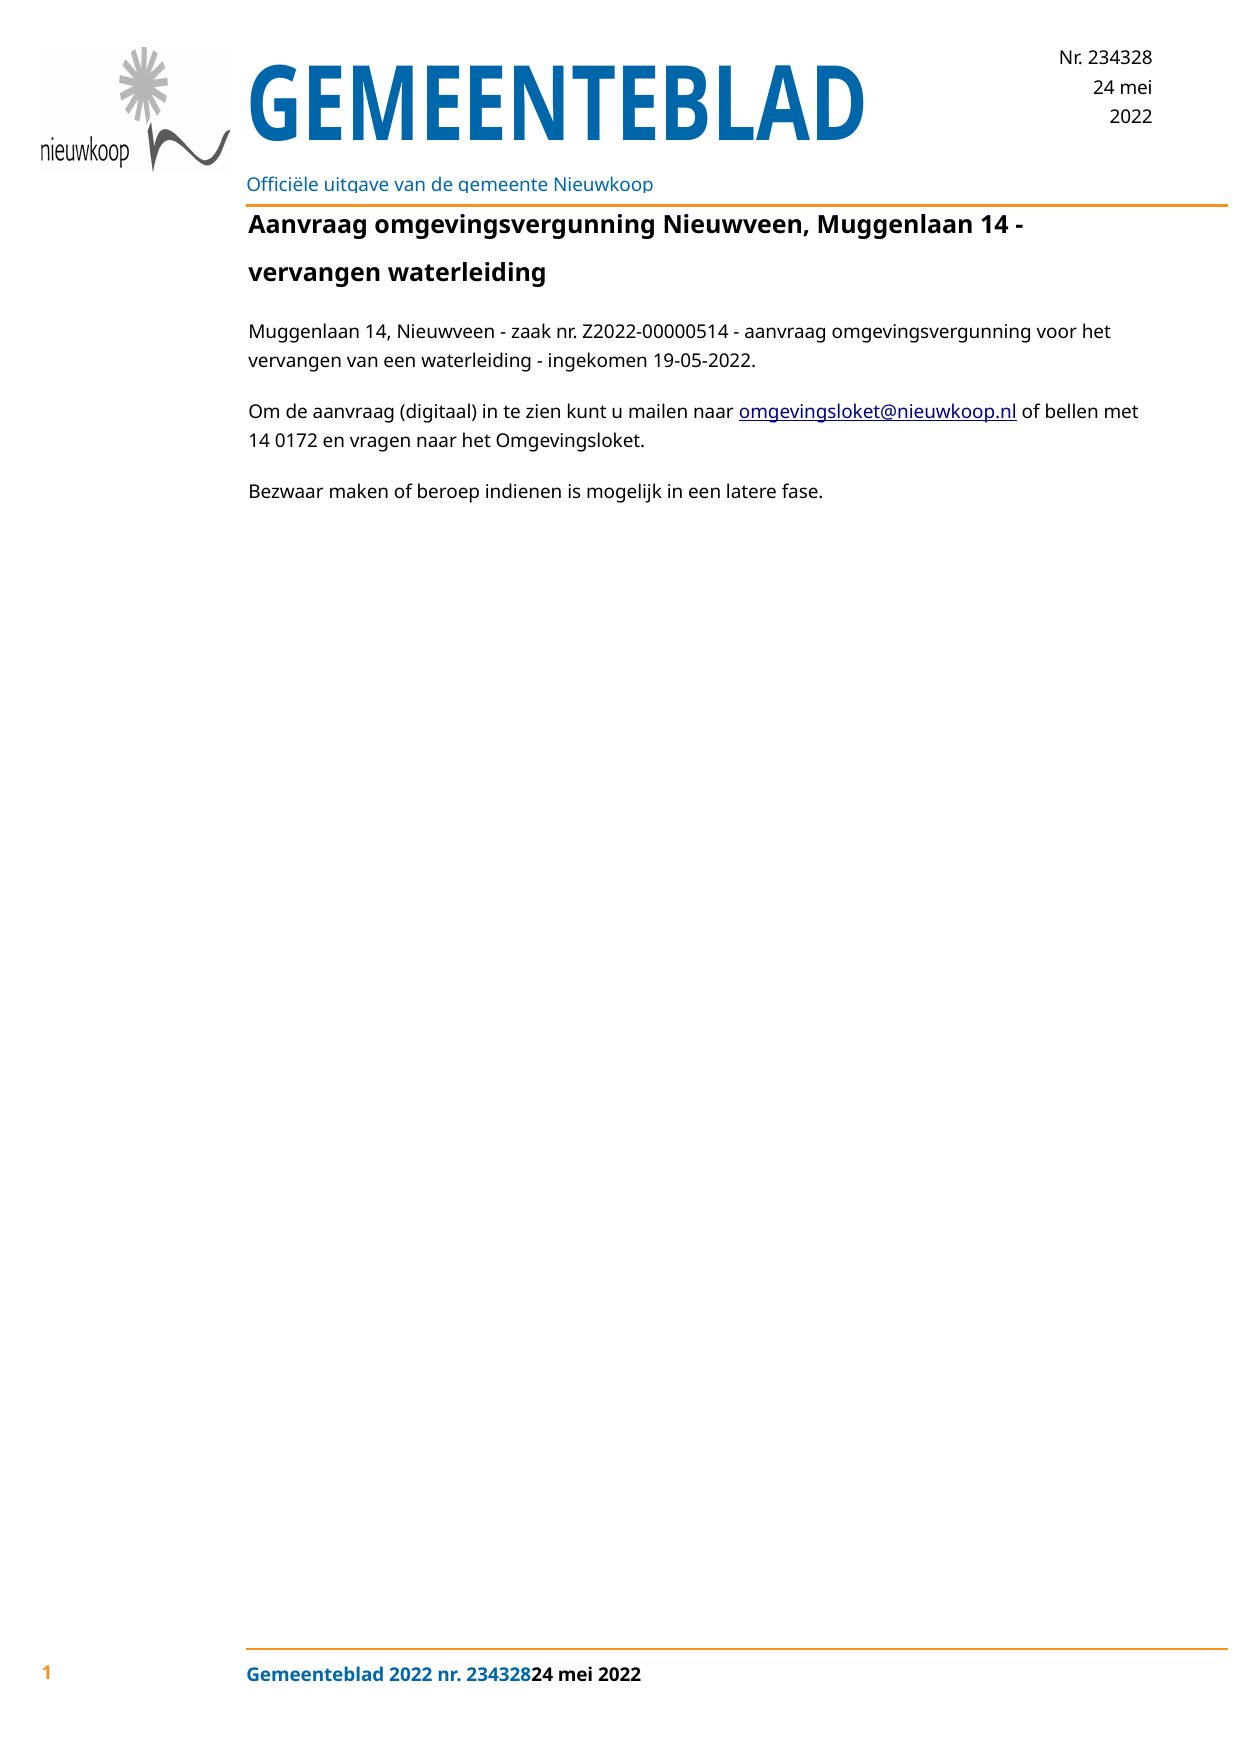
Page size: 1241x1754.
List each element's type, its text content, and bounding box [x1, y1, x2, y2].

text Aanvraag omgevingsvergunning Nieuwveen, Muggenlaan 14 - vervangen waterleiding [248, 207, 1152, 288]
text Om de aanvraag (digitaal) in te zien kunt u mailen naar omgevingsloket@nieuwkoop.nl of bellen met 14 0172 en vragen naar het Omgevingsloket. [248, 398, 1152, 453]
text Muggenlaan 14, Nieuwveen - zaak nr. Z2022-00000514 - aanvraag omgevingsvergunning voor het vervangen van een waterleiding - ingekomen 19-05-2022. [248, 318, 1152, 373]
text Bezwaar maken of beroep indienen is mogelijk in een latere fase. [248, 478, 1152, 504]
picture [41, 47, 231, 172]
